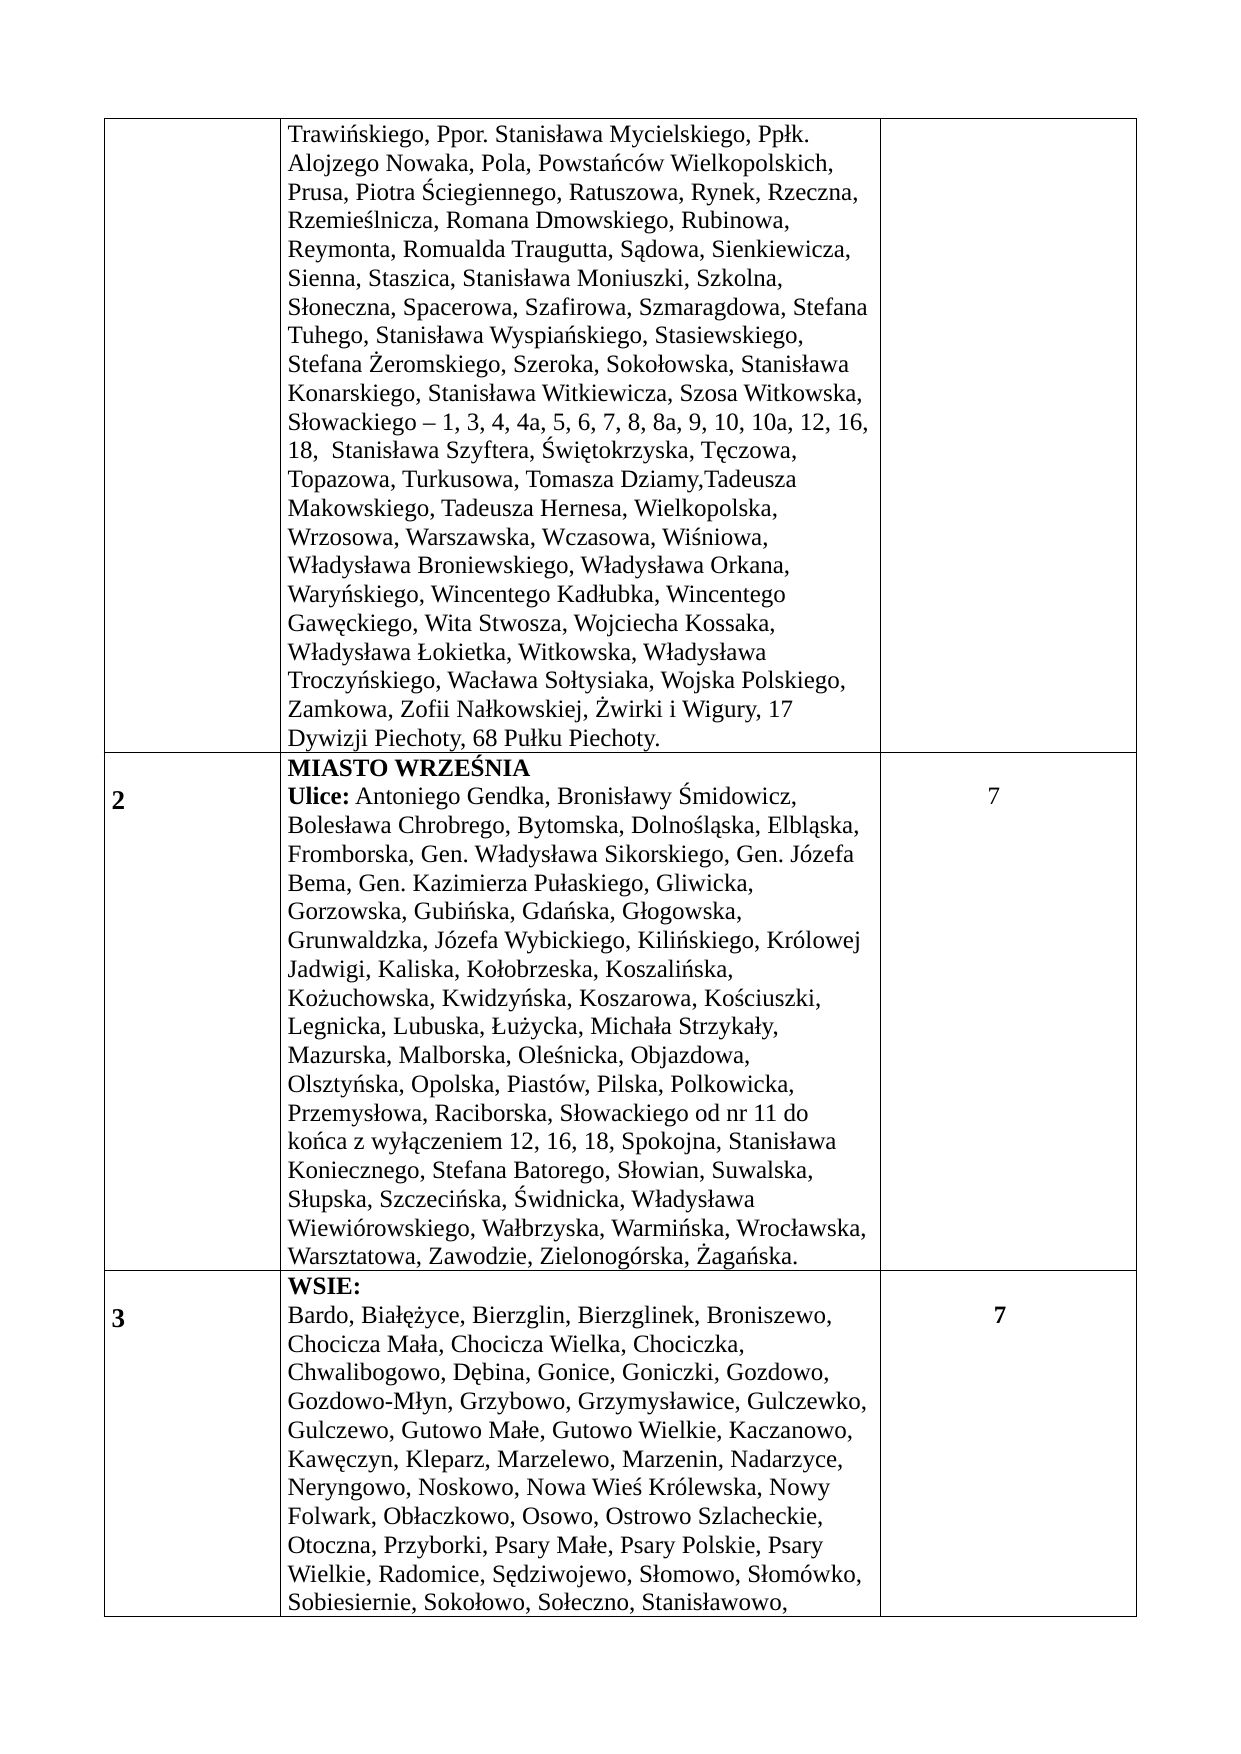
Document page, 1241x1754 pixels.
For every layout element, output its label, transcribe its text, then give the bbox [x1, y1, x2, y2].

table_cell [105, 119, 280, 752]
table_cell MIASTO WRZEŚNIA Ulice: Antoniego Gendka, Bronisławy Śmidowicz, Bolesława Chrobrego, Bytomska, Dolnośląska, Elbląska, Fromborska, Gen. Władysława Sikorskiego, Gen. Józefa Bema, Gen. Kazimierza Pułaskiego, Gliwicka, Gorzowska, Gubińska, Gdańska, Głogowska, Grunwaldzka, Józefa Wybickiego, Kilińskiego, Królowej Jadwigi, Kaliska, Kołobrzeska, Koszalińska, Kożuchowska, Kwidzyńska, Koszarowa, Kościuszki, Legnicka, Lubuska, Łużycka, Michała Strzykały, Mazurska, Malborska, Oleśnicka, Objazdowa, Olsztyńska, Opolska, Piastów, Pilska, Polkowicka, Przemysłowa, Raciborska, Słowackiego od nr 11 do końca z wyłączeniem 12, 16, 18, Spokojna, Stanisława Koniecznego, Stefana Batorego, Słowian, Suwalska, Słupska, Szczecińska, Świdnicka, Władysława Wiewiórowskiego, Wałbrzyska, Warmińska, Wrocławska, Warsztatowa, Zawodzie, Zielonogórska, Żagańska. [281, 753, 880, 1270]
table_cell 2 [105, 753, 280, 1270]
table_cell 7 [881, 753, 1136, 1270]
table_cell [881, 119, 1136, 752]
table_cell 3 [105, 1271, 280, 1616]
table_cell WSIE: Bardo, Białężyce, Bierzglin, Bierzglinek, Broniszewo, Chocicza Mała, Chocicza Wielka, Chociczka, Chwalibogowo, Dębina, Gonice, Goniczki, Gozdowo, Gozdowo-Młyn, Grzybowo, Grzymysławice, Gulczewko, Gulczewo, Gutowo Małe, Gutowo Wielkie, Kaczanowo, Kawęczyn, Kleparz, Marzelewo, Marzenin, Nadarzyce, Neryngowo, Noskowo, Nowa Wieś Królewska, Nowy Folwark, Obłaczkowo, Osowo, Ostrowo Szlacheckie, Otoczna, Przyborki, Psary Małe, Psary Polskie, Psary Wielkie, Radomice, Sędziwojewo, Słomowo, Słomówko, Sobiesiernie, Sokołowo, Sołeczno, Stanisławowo, [281, 1271, 880, 1616]
table_cell 7 [881, 1271, 1136, 1616]
table_cell Trawińskiego, Ppor. Stanisława Mycielskiego, Ppłk. Alojzego Nowaka, Pola, Powstańców Wielkopolskich, Prusa, Piotra Ściegiennego, Ratuszowa, Rynek, Rzeczna, Rzemieślnicza, Romana Dmowskiego, Rubinowa, Reymonta, Romualda Traugutta, Sądowa, Sienkiewicza, Sienna, Staszica, Stanisława Moniuszki, Szkolna, Słoneczna, Spacerowa, Szafirowa, Szmaragdowa, Stefana Tuhego, Stanisława Wyspiańskiego, Stasiewskiego, Stefana Żeromskiego, Szeroka, Sokołowska, Stanisława Konarskiego, Stanisława Witkiewicza, Szosa Witkowska, Słowackiego – 1, 3, 4, 4a, 5, 6, 7, 8, 8a, 9, 10, 10a, 12, 16, 18, Stanisława Szyftera, Świętokrzyska, Tęczowa, Topazowa, Turkusowa, Tomasza Dziamy,Tadeusza Makowskiego, Tadeusza Hernesa, Wielkopolska, Wrzosowa, Warszawska, Wczasowa, Wiśniowa, Władysława Broniewskiego, Władysława Orkana, Waryńskiego, Wincentego Kadłubka, Wincentego Gawęckiego, Wita Stwosza, Wojciecha Kossaka, Władysława Łokietka, Witkowska, Władysława Troczyńskiego, Wacława Sołtysiaka, Wojska Polskiego, Zamkowa, Zofii Nałkowskiej, Żwirki i Wigury, 17 Dywizji Piechoty, 68 Pułku Piechoty. [281, 119, 880, 752]
